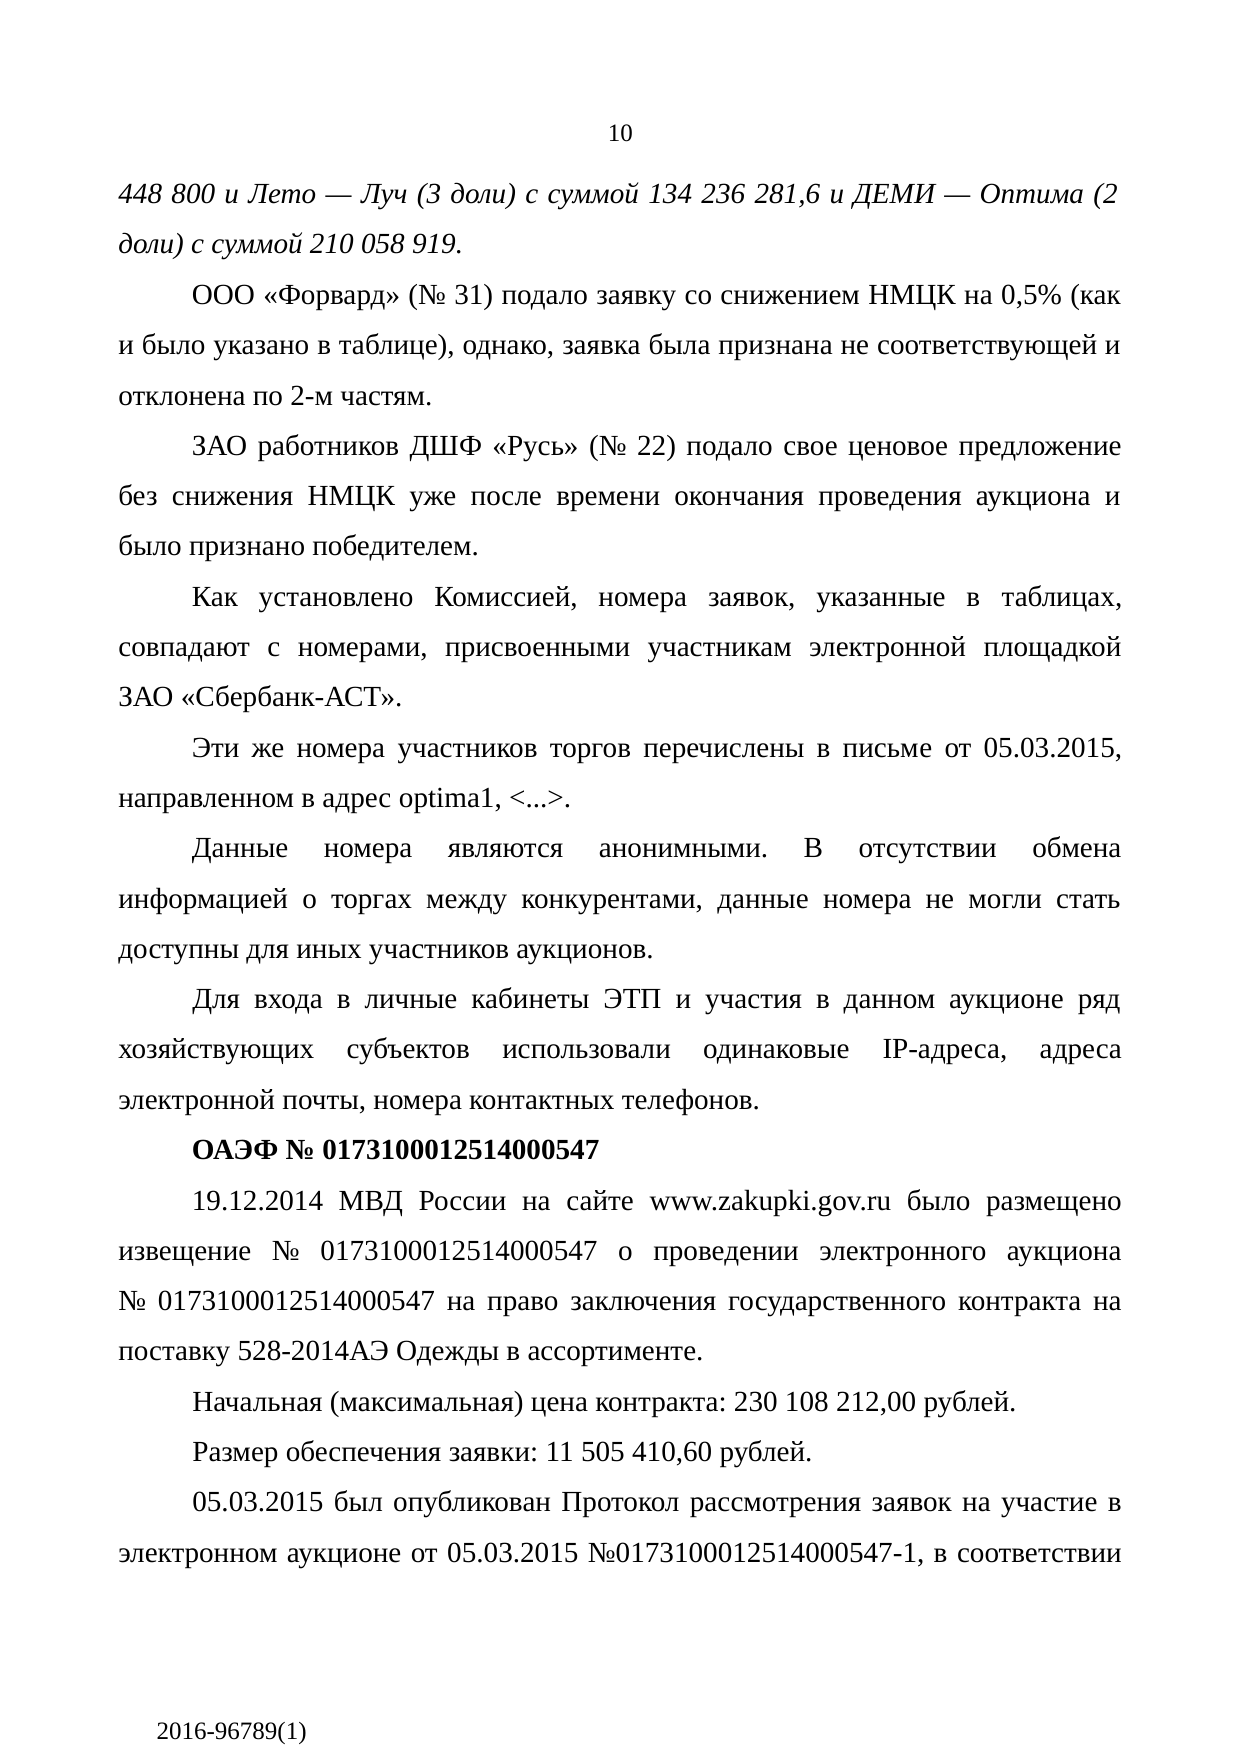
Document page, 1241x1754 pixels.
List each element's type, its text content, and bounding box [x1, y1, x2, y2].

text Для входа в личные кабинеты ЭТП и участия в данном аукционе ряд хозяйствующих субъектов использовали одинаковые IP-адреса, адреса электронной почты, номера контактных телефонов. [118, 981, 1122, 1116]
text 448 800 и Лето — Луч (3 доли) с суммой 134 236 281,6 и ДЕМИ — Оптима (2 доли) с суммой 210 058 919. [118, 176, 1122, 260]
text Эти же номера участников торгов перечислены в письме от 05.03.2015, направленном в адрес optima1, <...>. [118, 730, 1122, 814]
text ООО «Форвард» (№ 31) подало заявку со снижением НМЦК на 0,5% (как и было указано в таблице), однако, заявка была признана не соответствующей и отклонена по 2-м частям. [118, 277, 1122, 411]
text Как установлено Комиссией, номера заявок, указанные в таблицах, совпадают с номерами, присвоенными участникам электронной площадкой ЗАО «Сбербанк-АСТ». [118, 579, 1122, 713]
text ОАЭФ № 0173100012514000547 [118, 1132, 1122, 1166]
text 05.03.2015 был опубликован Протокол рассмотрения заявок на участие в электронном аукционе от 05.03.2015 №0173100012514000547-1, в соответствии [118, 1484, 1122, 1568]
text 19.12.2014 МВД России на сайте www.zakupki.gov.ru было размещено извещение № 0173100012514000547 о проведении электронного аукциона № 0173100012514000547 на право заключения государственного контракта на поставку 528-2014АЭ Одежды в ассортименте. [118, 1183, 1122, 1367]
text Размер обеспечения заявки: 11 505 410,60 рублей. [118, 1434, 1122, 1468]
text Начальная (максимальная) цена контракта: 230 108 212,00 рублей. [118, 1384, 1122, 1417]
text Данные номера являются анонимными. В отсутствии обмена информацией о торгах между конкурентами, данные номера не могли стать доступны для иных участников аукционов. [118, 830, 1122, 964]
text ЗАО работников ДШФ «Русь» (№ 22) подало свое ценовое предложение без снижения НМЦК уже после времени окончания проведения аукциона и было признано победителем. [118, 428, 1122, 562]
